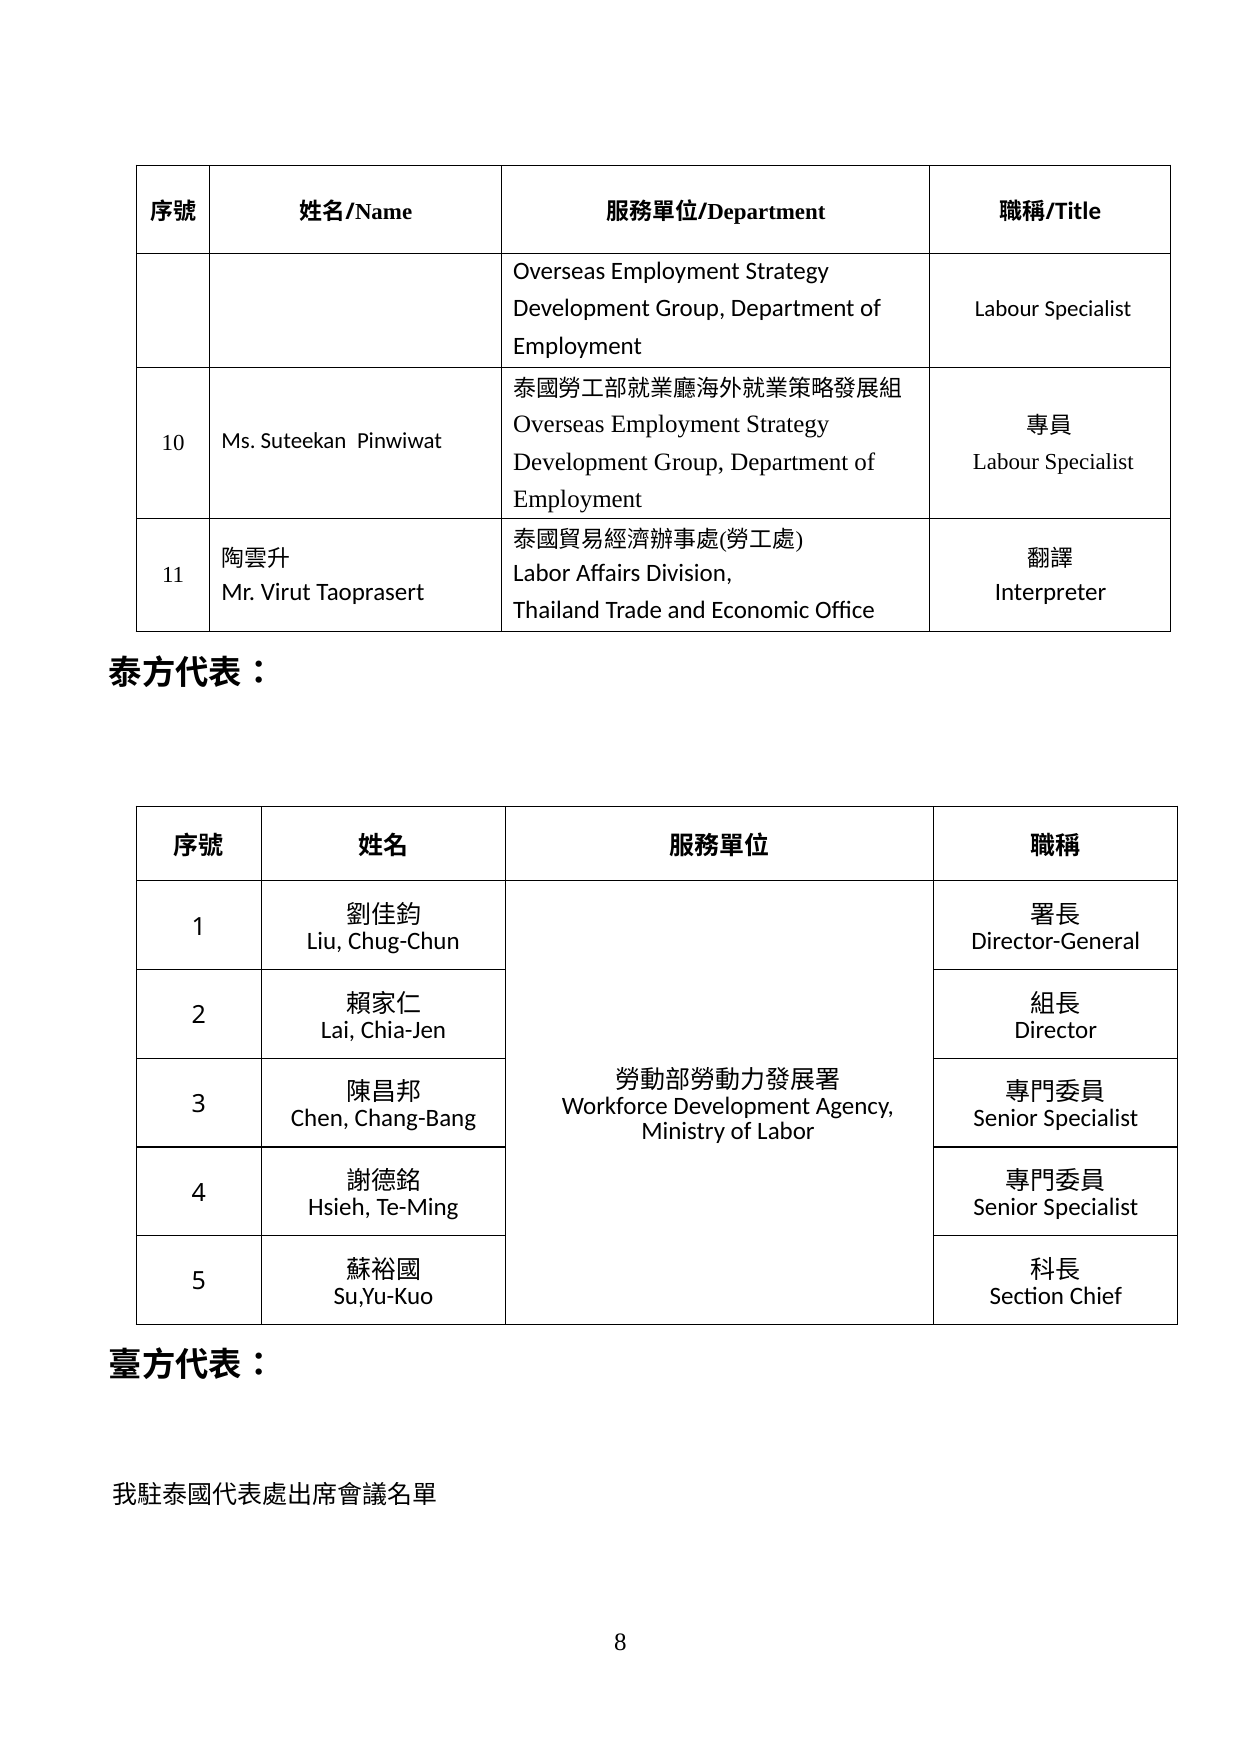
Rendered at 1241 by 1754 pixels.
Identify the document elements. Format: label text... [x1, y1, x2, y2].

table_cell 科長 Section Chief [934, 1236, 1177, 1324]
table_cell 蘇裕國 Su,Yu-Kuo [262, 1236, 505, 1324]
table_cell [210, 254, 501, 367]
table_cell 署長 Director-General [934, 881, 1177, 969]
table_cell 專門委員 Senior Specialist [934, 1148, 1177, 1235]
table_cell 2 [137, 970, 261, 1058]
table_header 姓名 [262, 807, 505, 880]
table_cell 勞動部勞動力發展署 Workforce Development Agency, Ministry of Labor [506, 881, 933, 1324]
table_cell 3 [137, 1059, 261, 1146]
table_cell Ms. Suteekan Pinwiwat [210, 368, 501, 518]
table_cell 4 [137, 1148, 261, 1235]
table_cell 泰國勞工部就業廳海外就業策略發展組 Overseas Employment Strategy Development Group, Department of Employment [502, 368, 929, 518]
table_cell 陳昌邦 Chen, Chang-Bang [262, 1059, 505, 1146]
table_cell Overseas Employment Strategy Development Group, Department of Employment [502, 254, 929, 367]
table_header 序號 [137, 807, 261, 880]
table_cell 11 [137, 519, 209, 631]
table_cell 1 [137, 881, 261, 969]
table_cell 組長 Director [934, 970, 1177, 1058]
table_cell 專員 Labour Specialist [930, 368, 1170, 518]
table_cell 劉佳鈞 Liu, Chug-Chun [262, 881, 505, 969]
table_cell [137, 254, 209, 367]
table_header 序號 [137, 166, 209, 253]
table_cell 賴家仁 Lai, Chia-Jen [262, 970, 505, 1058]
table_cell 專門委員 Senior Specialist [934, 1059, 1177, 1146]
table_cell 泰國貿易經濟辦事處(勞工處) Labor Affairs Division, Thailand Trade and Economic Office [502, 519, 929, 631]
table_header 職稱/Title [930, 166, 1170, 253]
table_cell 10 [137, 368, 209, 518]
table_header 職稱 [934, 807, 1177, 880]
table_header 服務單位/Department [502, 166, 929, 253]
text 泰方代表： [91, 632, 1092, 707]
table_cell 翻譯 Interpreter [930, 519, 1170, 631]
table_header 服務單位 [506, 807, 933, 880]
table_cell Labour Specialist [930, 254, 1170, 367]
text 臺方代表： [91, 1325, 1092, 1400]
table_cell 陶雲升 Mr. Virut Taoprasert [210, 519, 501, 631]
table_cell 謝德銘 Hsieh, Te-Ming [262, 1148, 505, 1235]
table_cell 5 [137, 1236, 261, 1324]
table_header 姓名/Name [210, 166, 501, 253]
text 我駐泰國代表處出席會議名單 [103, 1475, 1092, 1511]
